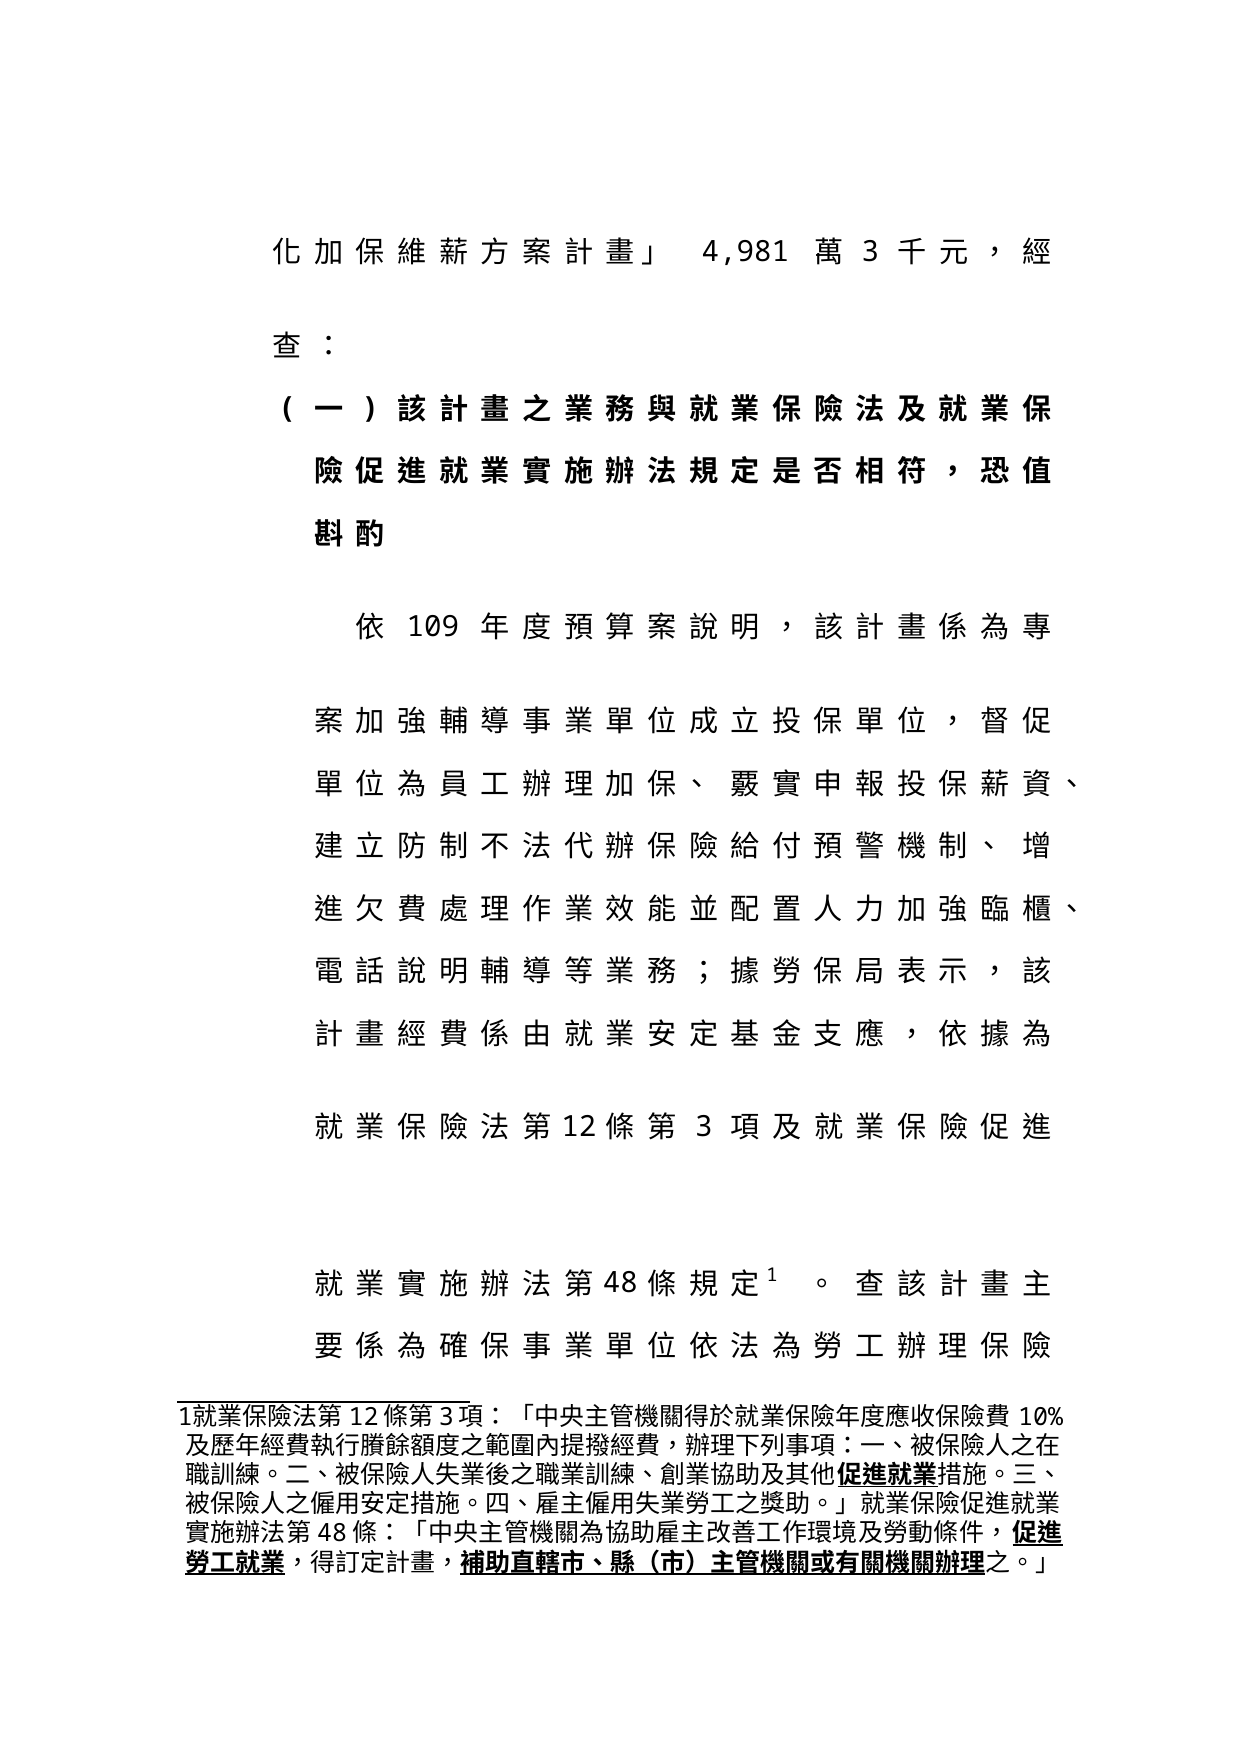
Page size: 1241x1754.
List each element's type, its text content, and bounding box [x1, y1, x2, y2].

text 化加保維薪方案計畫」4,981萬3千元，經查： [242, 177, 1058, 365]
text 依109年度預算案說明，該計畫係為專案加強輔導事業單位成立投保單位，督促單位為員工辦理加保、覈實申報投保薪資、建立防制不法代辦保險給付預警機制、增進欠費處理作業效能並配置人力加強臨櫃、電話說明輔導等業務；據勞保局表示，該計畫經費係由就業安定基金支應，依據為就業保險法第12條第3項及就業保險促進就業實施辦法第48條規定。查該計畫主要係為確保事業單位依法為勞工辦理保險而辦理之輔導、查催及提供諮詢等業務，而所需人力係由勞保局以勞務承攬方式辦理，惟上開業務是否與就業保險法及就業保險促進就業實施辦法規定之「促進就業」有關，恐值斟酌；又該計畫係由勞保局辦理，計畫支出所涉之用途別科目包括：服務費用、材料及用品費、租金、購置無形資產等，似與上開辦法規定之「補助直轄市、縣（市）主管機關或有關機關辦理」欠符，宜予檢討。 [271, 552, 1058, 1365]
text 就業保險法第12條第3項：「中央主管機關得於就業保險年度應收保險費10%及歷年經費執行賸餘額度之範圍內提撥經費，辦理下列事項：一、被保險人之在職訓練。二、被保險人失業後之職業訓練、創業協助及其他促進就業措施。三、被保險人之僱用安定措施。四、雇主僱用失業勞工之獎助。」就業保險促進就業實施辦法第48條：「中央主管機關為協助雇主改善工作環境及勞動條件，促進勞工就業，得訂定計畫，補助直轄市、縣（市）主管機關或有關機關辦理之。」 [177, 1402, 1063, 1577]
text (一)該計畫之業務與就業保險法及就業保險促進就業實施辦法規定是否相符，恐值斟酌 [242, 365, 1058, 552]
